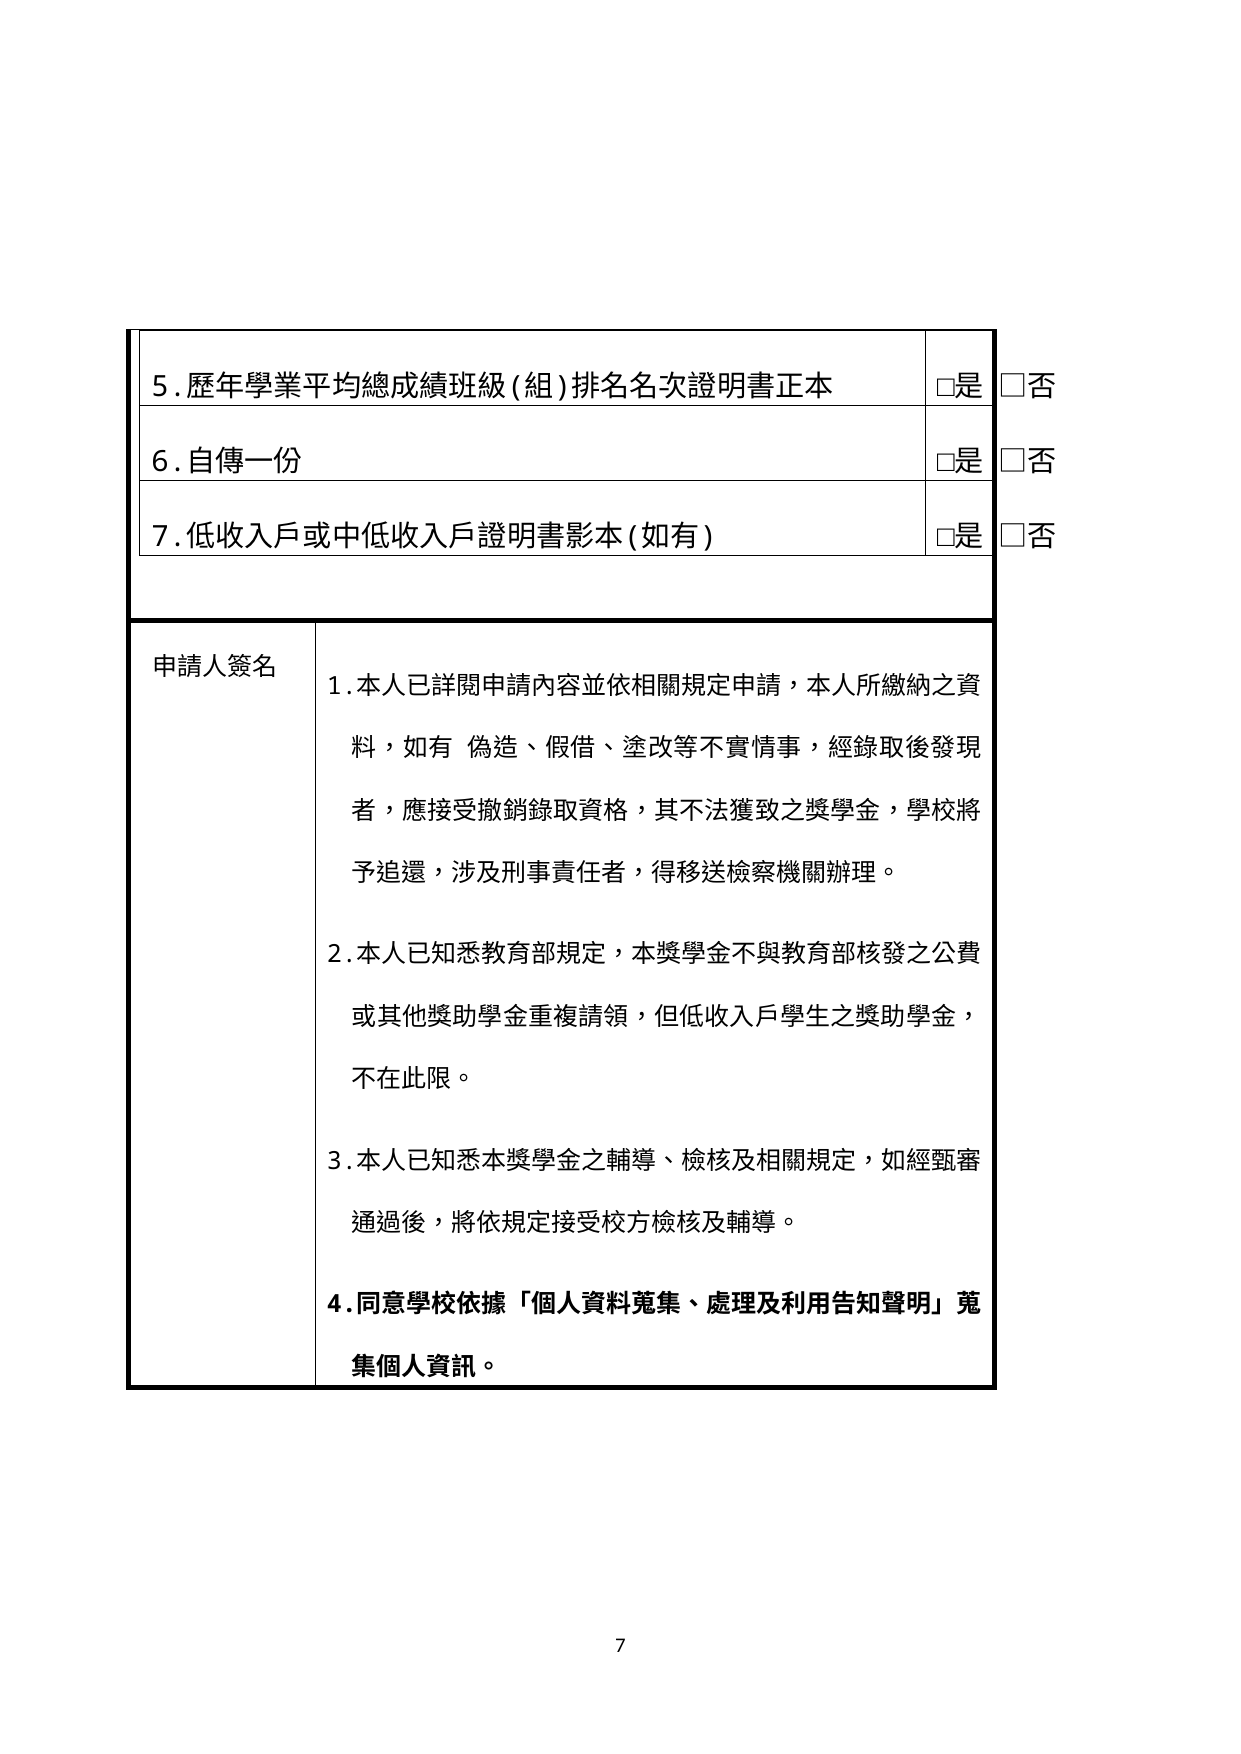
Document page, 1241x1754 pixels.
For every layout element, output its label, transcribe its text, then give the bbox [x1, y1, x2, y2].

table_cell □是 □否 [926, 331, 992, 405]
table_cell 6.自傳一份 [140, 406, 925, 480]
table_cell □是 □否 [926, 406, 992, 480]
table_cell 7.低收入戶或中低收入戶證明書影本(如有) [140, 481, 925, 554]
table_cell 1.本人已詳閱申請內容並依相關規定申請，本人所繳納之資料，如有 偽造、假借、塗改等不實情事，經錄取後發現者，應接受撤銷錄取資格，其不法獲致之獎學金，學校將予追還，涉及刑事責任者，得移送檢察機關辦理。 2.本人已知悉教育部規定，本獎學金不與教育部核發之公費或其他獎助學金重複請領，但低收入戶學生之獎助學金，不在此限。 3.本人已知悉本獎學金之輔導、檢核及相關規定，如經甄審通過後，將依規定接受校方檢核及輔導。 4.同意學校依據「個人資料蒐集、處理及利用告知聲明」蒐集個人資訊。 [316, 623, 992, 1385]
table_cell 申請人簽名 [131, 623, 315, 1385]
table_cell [131, 330, 992, 618]
table_cell 5.歷年學業平均總成績班級(組)排名名次證明書正本 [140, 331, 925, 405]
table_cell □是 □否 [926, 481, 992, 554]
